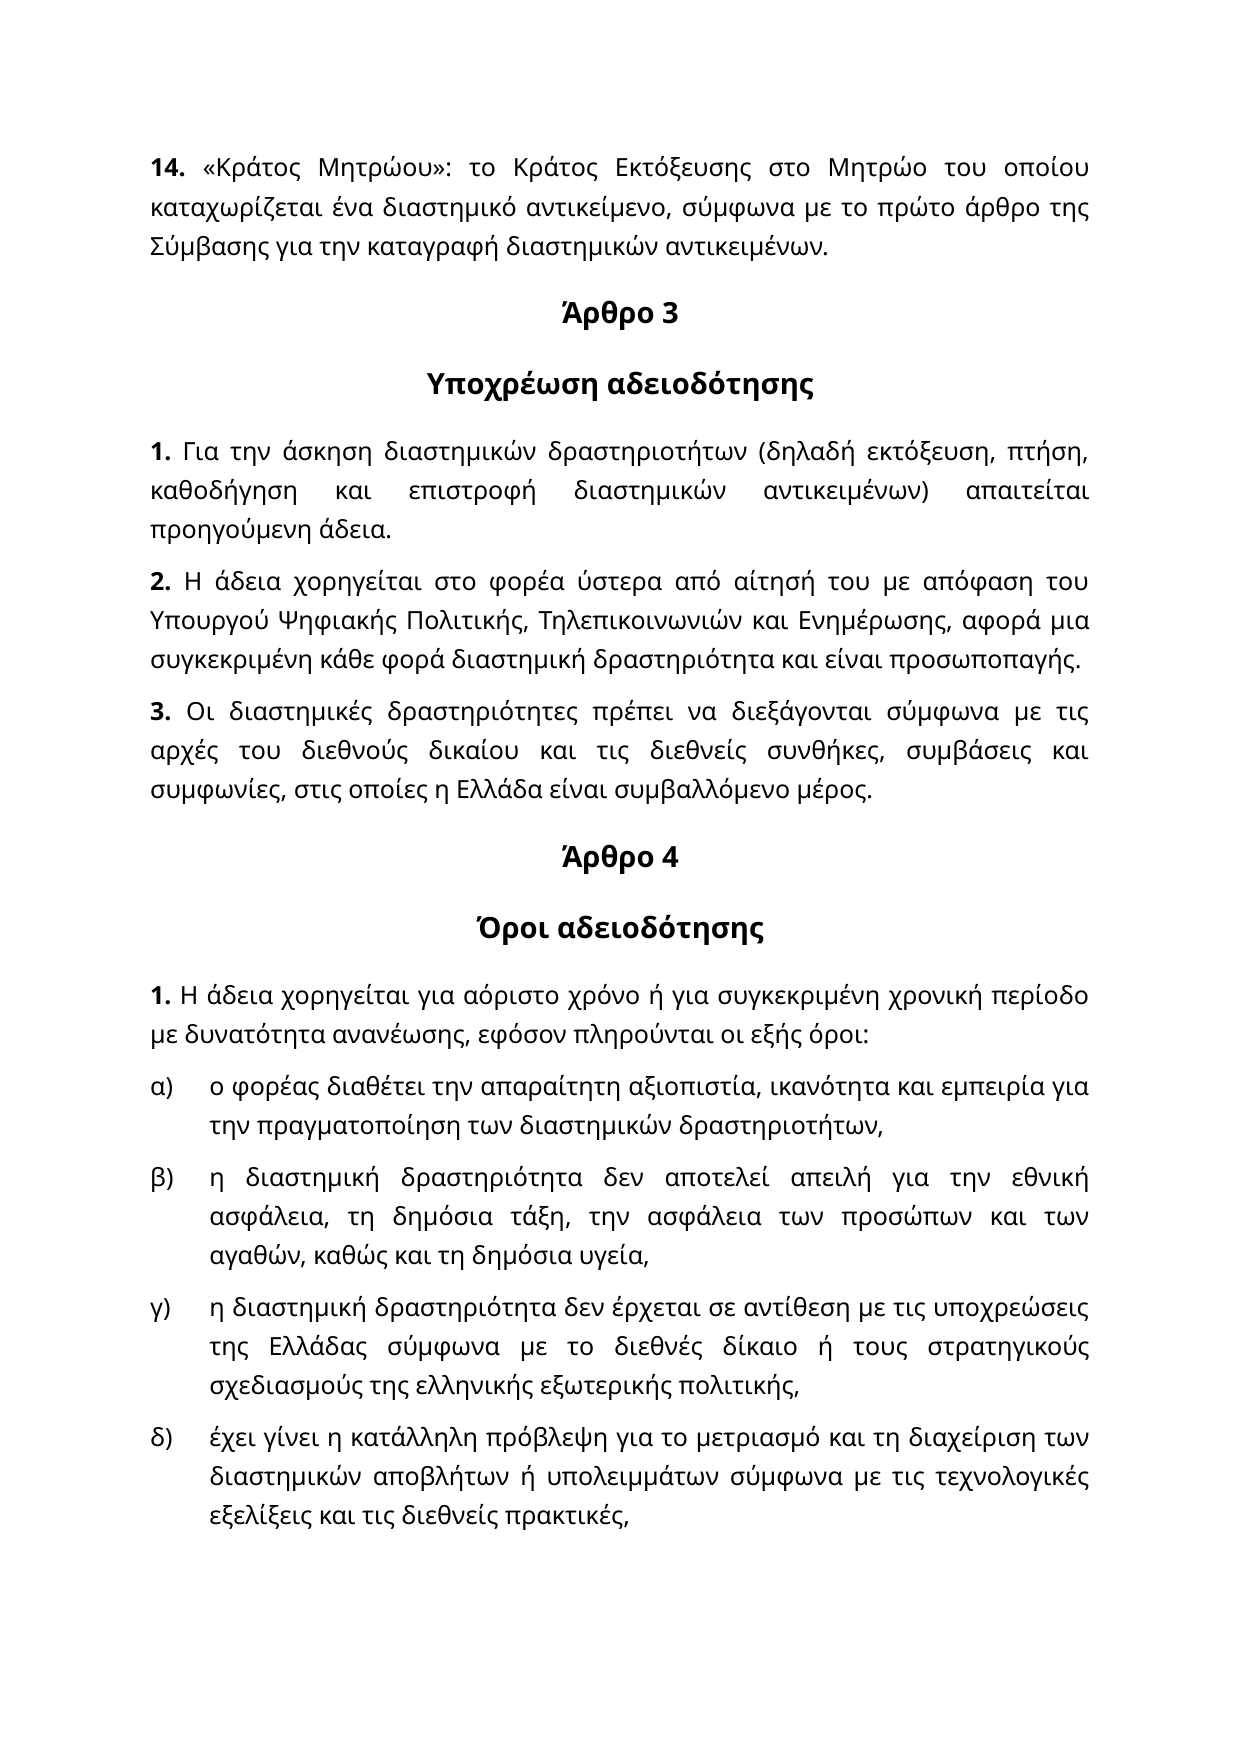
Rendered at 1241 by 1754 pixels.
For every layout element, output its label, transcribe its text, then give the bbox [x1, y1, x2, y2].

text 1. Για την άσκηση διαστημικών δραστηριοτήτων (δηλαδή εκτόξευση, πτήση, καθοδήγηση και επιστροφή διαστημικών αντικειμένων) απαιτείται προηγούμενη άδεια. [150, 434, 1090, 546]
list δ) έχει γίνει η κατάλληλη πρόβλεψη για το μετριασμό και τη διαχείριση των διαστημικών αποβλήτων ή υπολειμμάτων σύμφωνα με τις τεχνολογικές εξελίξεις και τις διεθνείς πρακτικές, [150, 1419, 1090, 1532]
list γ) η διαστημική δραστηριότητα δεν έρχεται σε αντίθεση με τις υποχρεώσεις της Ελλάδας σύμφωνα με το διεθνές δίκαιο ή τους στρατηγικούς σχεδιασμούς της ελληνικής εξωτερικής πολιτικής, [150, 1289, 1090, 1402]
list α) ο φορέας διαθέτει την απαραίτητη αξιοπιστία, ικανότητα και εμπειρία για την πραγματοποίηση των διαστημικών δραστηριοτήτων, [150, 1068, 1090, 1142]
text 2. Η άδεια χορηγείται στο φορέα ύστερα από αίτησή του με απόφαση του Υπουργού Ψηφιακής Πολιτικής, Τηλεπικοινωνιών και Ενημέρωσης, αφορά μια συγκεκριμένη κάθε φορά διαστημική δραστηριότητα και είναι προσωποπαγής. [150, 564, 1090, 676]
text 14. «Κράτος Μητρώου»: το Κράτος Εκτόξευσης στο Μητρώο του οποίου καταχωρίζεται ένα διαστημικό αντικείμενο, σύμφωνα με το πρώτο άρθρο της Σύμβασης για την καταγραφή διαστημικών αντικειμένων. [150, 150, 1090, 262]
list β) η διαστημική δραστηριότητα δεν αποτελεί απειλή για την εθνική ασφάλεια, τη δημόσια τάξη, την ασφάλεια των προσώπων και των αγαθών, καθώς και τη δημόσια υγεία, [150, 1159, 1090, 1272]
subtitle Όροι αδειοδότησης [150, 907, 1090, 947]
text 3. Οι διαστημικές δραστηριότητες πρέπει να διεξάγονται σύμφωνα με τις αρχές του διεθνούς δικαίου και τις διεθνείς συνθήκες, συμβάσεις και συμφωνίες, στις οποίες η Ελλάδα είναι συμβαλλόμενο μέρος. [150, 694, 1090, 806]
text 1. Η άδεια χορηγείται για αόριστο χρόνο ή για συγκεκριμένη χρονική περίοδο με δυνατότητα ανανέωσης, εφόσον πληρούνται οι εξής όροι: [150, 977, 1090, 1051]
subtitle Άρθρο 3 [150, 292, 1090, 332]
subtitle Υποχρέωση αδειοδότησης [150, 363, 1090, 403]
subtitle Άρθρο 4 [150, 836, 1090, 876]
